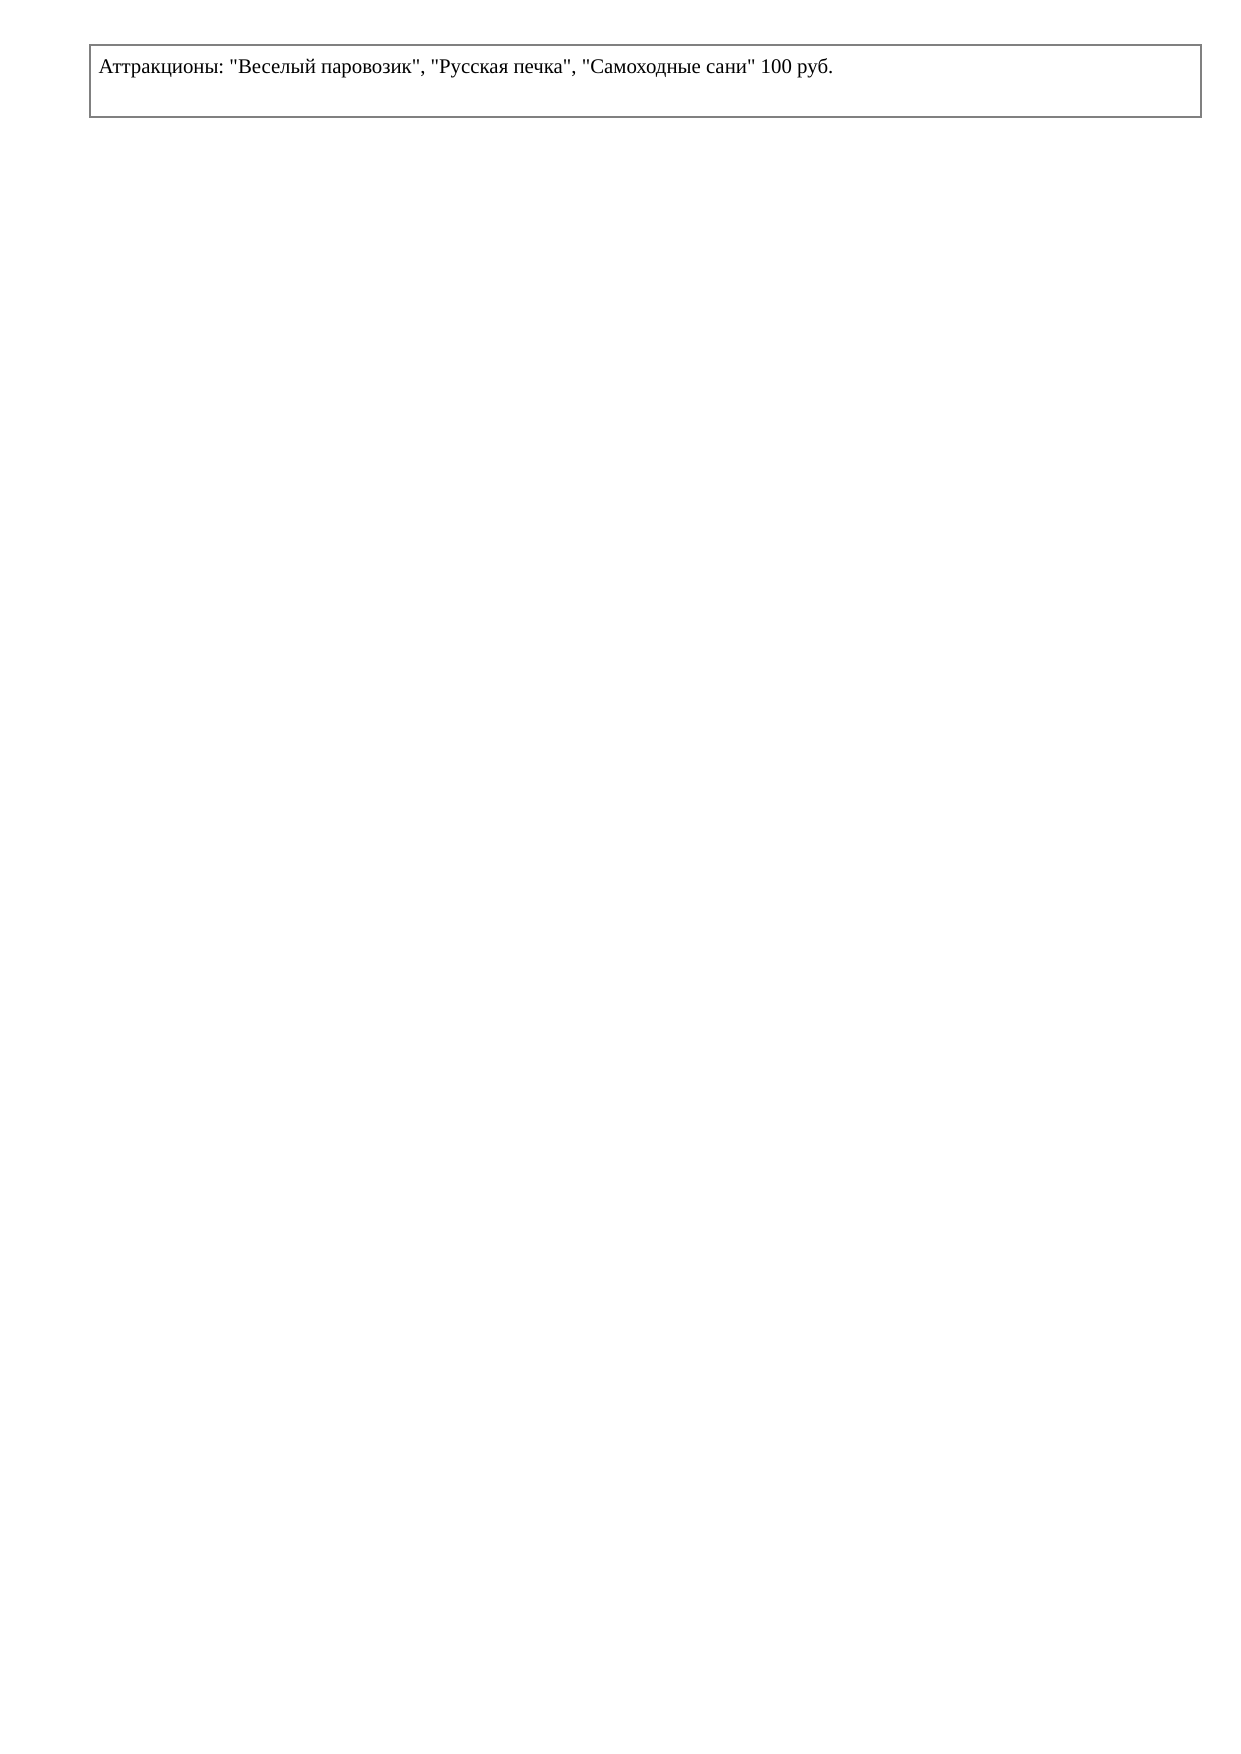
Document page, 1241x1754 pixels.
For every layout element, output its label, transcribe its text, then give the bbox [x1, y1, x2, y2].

table_header Аттракционы: "Веселый паровозик", "Русская печка", "Самоходные сани" 100 руб. [91, 46, 1200, 116]
